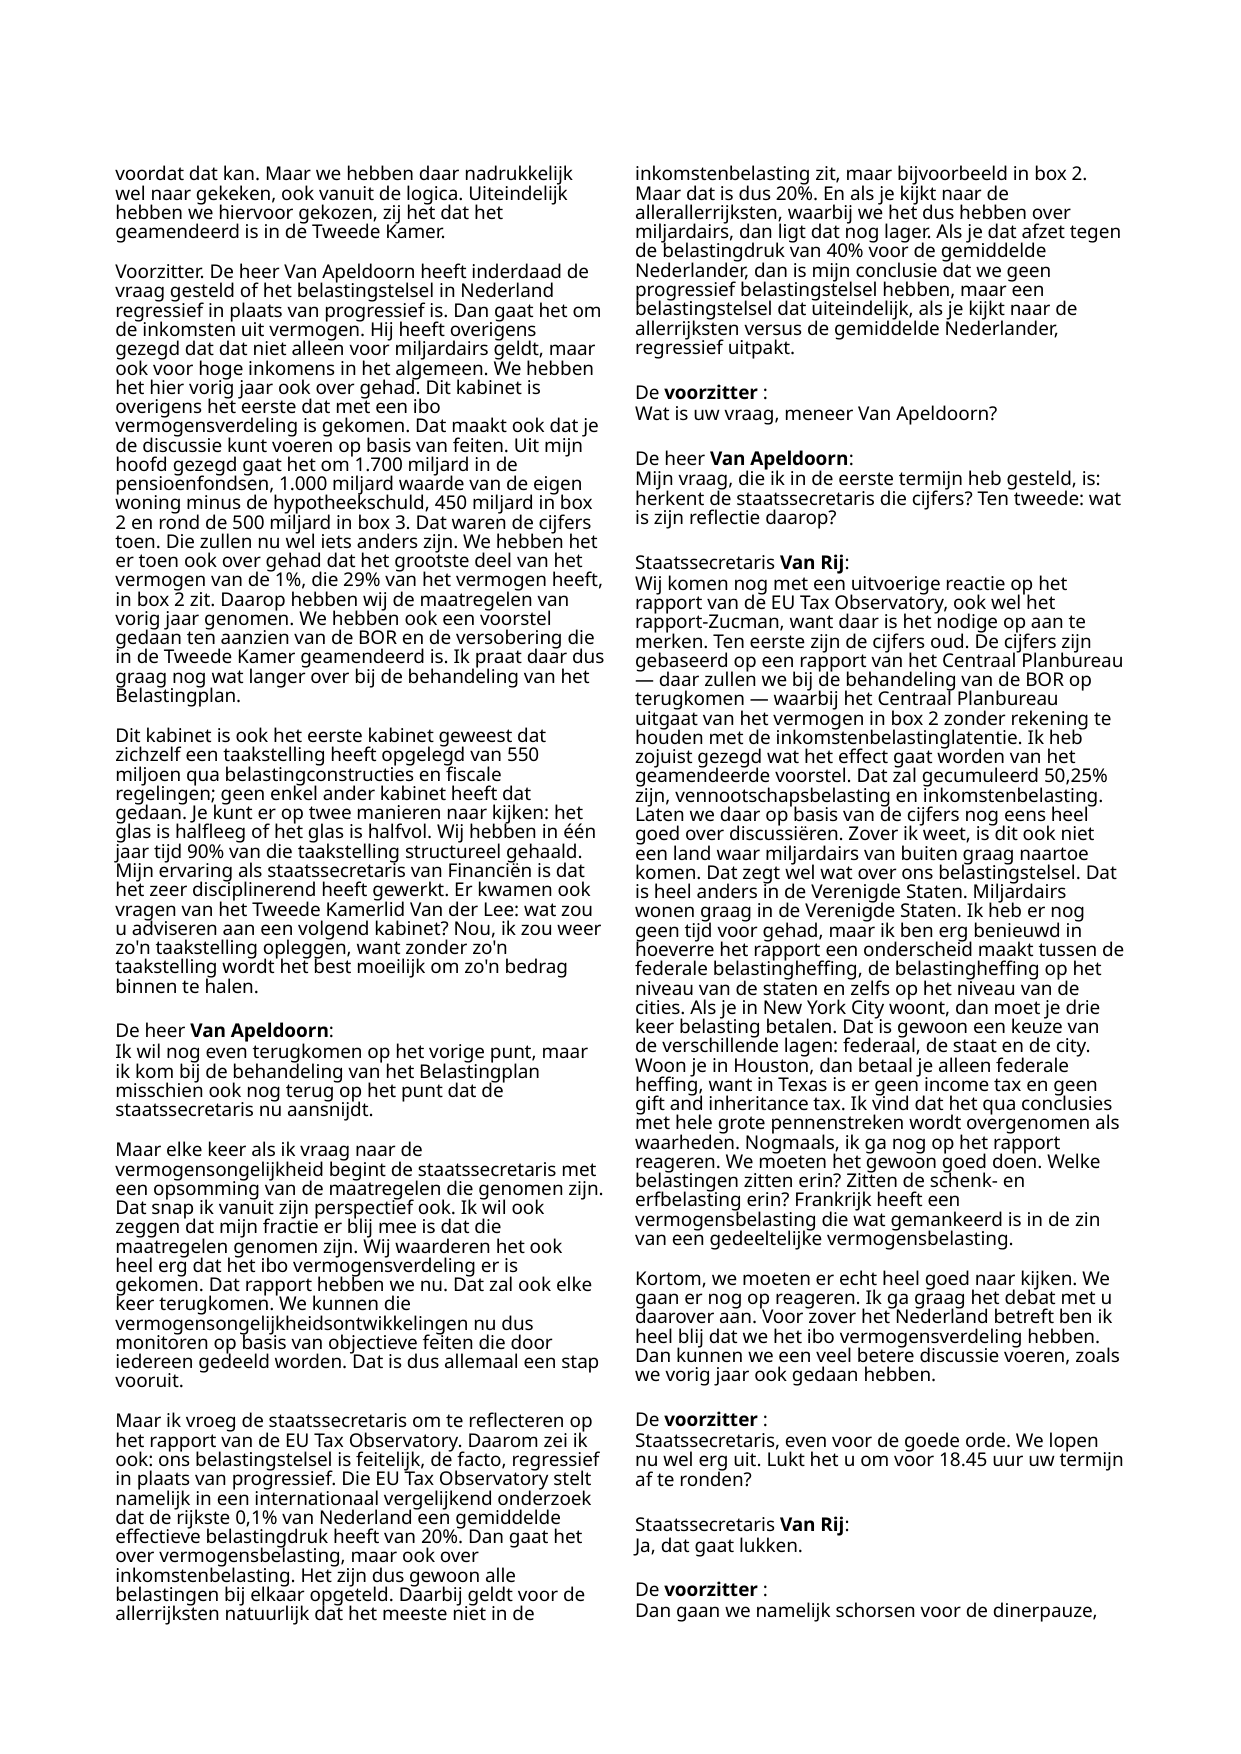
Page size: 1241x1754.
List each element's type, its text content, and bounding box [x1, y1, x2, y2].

text voordat dat kan. Maar we hebben daar nadrukkelijk wel naar gekeken, ook vanuit de logica. Uiteindelijk hebben we hiervoor gekozen, zij het dat het geamendeerd is in de Tweede Kamer. [115, 165, 605, 242]
text De voorzitter : [635, 1406, 1125, 1432]
text Ja, dat gaat lukken. [635, 1537, 1125, 1556]
text Kortom, we moeten er echt heel goed naar kijken. We gaan er nog op reageren. Ik ga graag het debat met u daarover aan. Voor zover het Nederland betreft ben ik heel blij dat we het ibo vermogensverdeling hebben. Dan kunnen we een veel betere discussie voeren, zoals we vorig jaar ook gedaan hebben. [635, 1270, 1125, 1386]
text inkomstenbelasting zit, maar bijvoorbeeld in box 2. Maar dat is dus 20%. En als je kijkt naar de allerallerrijksten, waarbij we het dus hebben over miljardairs, dan ligt dat nog lager. Als je dat afzet tegen de belastingdruk van 40% voor de gemiddelde Nederlander, dan is mijn conclusie dat we geen progressief belastingstelsel hebben, maar een belastingstelsel dat uiteindelijk, als je kijkt naar de allerrijksten versus de gemiddelde Nederlander, regressief uitpakt. [635, 165, 1125, 358]
text Dan gaan we namelijk schorsen voor de dinerpauze, [635, 1602, 1125, 1622]
text Mijn vraag, die ik in de eerste termijn heb gesteld, is: herkent de staatssecretaris die cijfers? Ten tweede: wat is zijn reflectie daarop? [635, 470, 1125, 528]
text Maar elke keer als ik vraag naar de vermogensongelijkheid begint de staatssecretaris met een opsomming van de maatregelen die genomen zijn. Dat snap ik vanuit zijn perspectief ook. Ik wil ook zeggen dat mijn fractie er blij mee is dat die maatregelen genomen zijn. Wij waarderen het ook heel erg dat het ibo vermogensverdeling er is gekomen. Dat rapport hebben we nu. Dat zal ook elke keer terugkomen. We kunnen die vermogensongelijkheidsontwikkelingen nu dus monitoren op basis van objectieve feiten die door iedereen gedeeld worden. Dat is dus allemaal een stap vooruit. [115, 1141, 605, 1392]
text De voorzitter : [635, 1577, 1125, 1602]
text Dit kabinet is ook het eerste kabinet geweest dat zichzelf een taakstelling heeft opgelegd van 550 miljoen qua belastingconstructies en fiscale regelingen; geen enkel ander kabinet heeft dat gedaan. Je kunt er op twee manieren naar kijken: het glas is halfleeg of het glas is halfvol. Wij hebben in één jaar tijd 90% van die taakstelling structureel gehaald. Mijn ervaring als staatssecretaris van Financiën is dat het zeer disciplinerend heeft gewerkt. Er kwamen ook vragen van het Tweede Kamerlid Van der Lee: wat zou u adviseren aan een volgend kabinet? Nou, ik zou weer zo'n taakstelling opleggen, want zonder zo'n taakstelling wordt het best moeilijk om zo'n bedrag binnen te halen. [115, 727, 605, 997]
text Staatssecretaris Van Rij: [635, 1511, 1125, 1537]
text Maar ik vroeg de staatssecretaris om te reflecteren op het rapport van de EU Tax Observatory. Daarom zei ik ook: ons belastingstelsel is feitelijk, de facto, regressief in plaats van progressief. Die EU Tax Observatory stelt namelijk in een internationaal vergelijkend onderzoek dat de rijkste 0,1% van Nederland een gemiddelde effectieve belastingdruk heeft van 20%. Dan gaat het over vermogensbelasting, maar ook over inkomstenbelasting. Het zijn dus gewoon alle belastingen bij elkaar opgeteld. Daarbij geldt voor de allerrijksten natuurlijk dat het meeste niet in de [115, 1412, 605, 1624]
text De voorzitter : [635, 379, 1125, 404]
text Staatssecretaris, even voor de goede orde. We lopen nu wel erg uit. Lukt het u om voor 18.45 uur uw termijn af te ronden? [635, 1432, 1125, 1490]
text Wat is uw vraag, meneer Van Apeldoorn? [635, 404, 1125, 424]
text Staatssecretaris Van Rij: [635, 549, 1125, 575]
text Wij komen nog met een uitvoerige reactie op het rapport van de EU Tax Observatory, ook wel het rapport-Zucman, want daar is het nodige op aan te merken. Ten eerste zijn de cijfers oud. De cijfers zijn gebaseerd op een rapport van het Centraal Planbureau — daar zullen we bij de behandeling van de BOR op terugkomen — waarbij het Centraal Planbureau uitgaat van het vermogen in box 2 zonder rekening te houden met de inkomstenbelastinglatentie. Ik heb zojuist gezegd wat het effect gaat worden van het geamendeerde voorstel. Dat zal gecumuleerd 50,25% zijn, vennootschapsbelasting en inkomstenbelasting. Laten we daar op basis van de cijfers nog eens heel goed over discussiëren. Zover ik weet, is dit ook niet een land waar miljardairs van buiten graag naartoe komen. Dat zegt wel wat over ons belastingstelsel. Dat is heel anders in de Verenigde Staten. Miljardairs wonen graag in de Verenigde Staten. Ik heb er nog geen tijd voor gehad, maar ik ben erg benieuwd in hoeverre het rapport een onderscheid maakt tussen de federale belastingheffing, de belastingheffing op het niveau van de staten en zelfs op het niveau van de cities. Als je in New York City woont, dan moet je drie keer belasting betalen. Dat is gewoon een keuze van de verschillende lagen: federaal, de staat en de city. Woon je in Houston, dan betaal je alleen federale heffing, want in Texas is er geen income tax en geen gift and inheritance tax. Ik vind dat het qua conclusies met hele grote pennenstreken wordt overgenomen als waarheden. Nogmaals, ik ga nog op het rapport reageren. We moeten het gewoon goed doen. Welke belastingen zitten erin? Zitten de schenk- en erfbelasting erin? Frankrijk heeft een vermogensbelasting die wat gemankeerd is in de zin van een gedeeltelijke vermogensbelasting. [635, 575, 1125, 1249]
text Voorzitter. De heer Van Apeldoorn heeft inderdaad de vraag gesteld of het belastingstelsel in Nederland regressief in plaats van progressief is. Dan gaat het om de inkomsten uit vermogen. Hij heeft overigens gezegd dat dat niet alleen voor miljardairs geldt, maar ook voor hoge inkomens in het algemeen. We hebben het hier vorig jaar ook over gehad. Dit kabinet is overigens het eerste dat met een ibo vermogensverdeling is gekomen. Dat maakt ook dat je de discussie kunt voeren op basis van feiten. Uit mijn hoofd gezegd gaat het om 1.700 miljard in de pensioenfondsen, 1.000 miljard waarde van de eigen woning minus de hypotheekschuld, 450 miljard in box 2 en rond de 500 miljard in box 3. Dat waren de cijfers toen. Die zullen nu wel iets anders zijn. We hebben het er toen ook over gehad dat het grootste deel van het vermogen van de 1%, die 29% van het vermogen heeft, in box 2 zit. Daarop hebben wij de maatregelen van vorig jaar genomen. We hebben ook een voorstel gedaan ten aanzien van de BOR en de versobering die in de Tweede Kamer geamendeerd is. Ik praat daar dus graag nog wat langer over bij de behandeling van het Belastingplan. [115, 263, 605, 706]
text De heer Van Apeldoorn: [115, 1018, 605, 1043]
text De heer Van Apeldoorn: [635, 445, 1125, 470]
text Ik wil nog even terugkomen op het vorige punt, maar ik kom bij de behandeling van het Belastingplan misschien ook nog terug op het punt dat de staatssecretaris nu aansnijdt. [115, 1043, 605, 1121]
